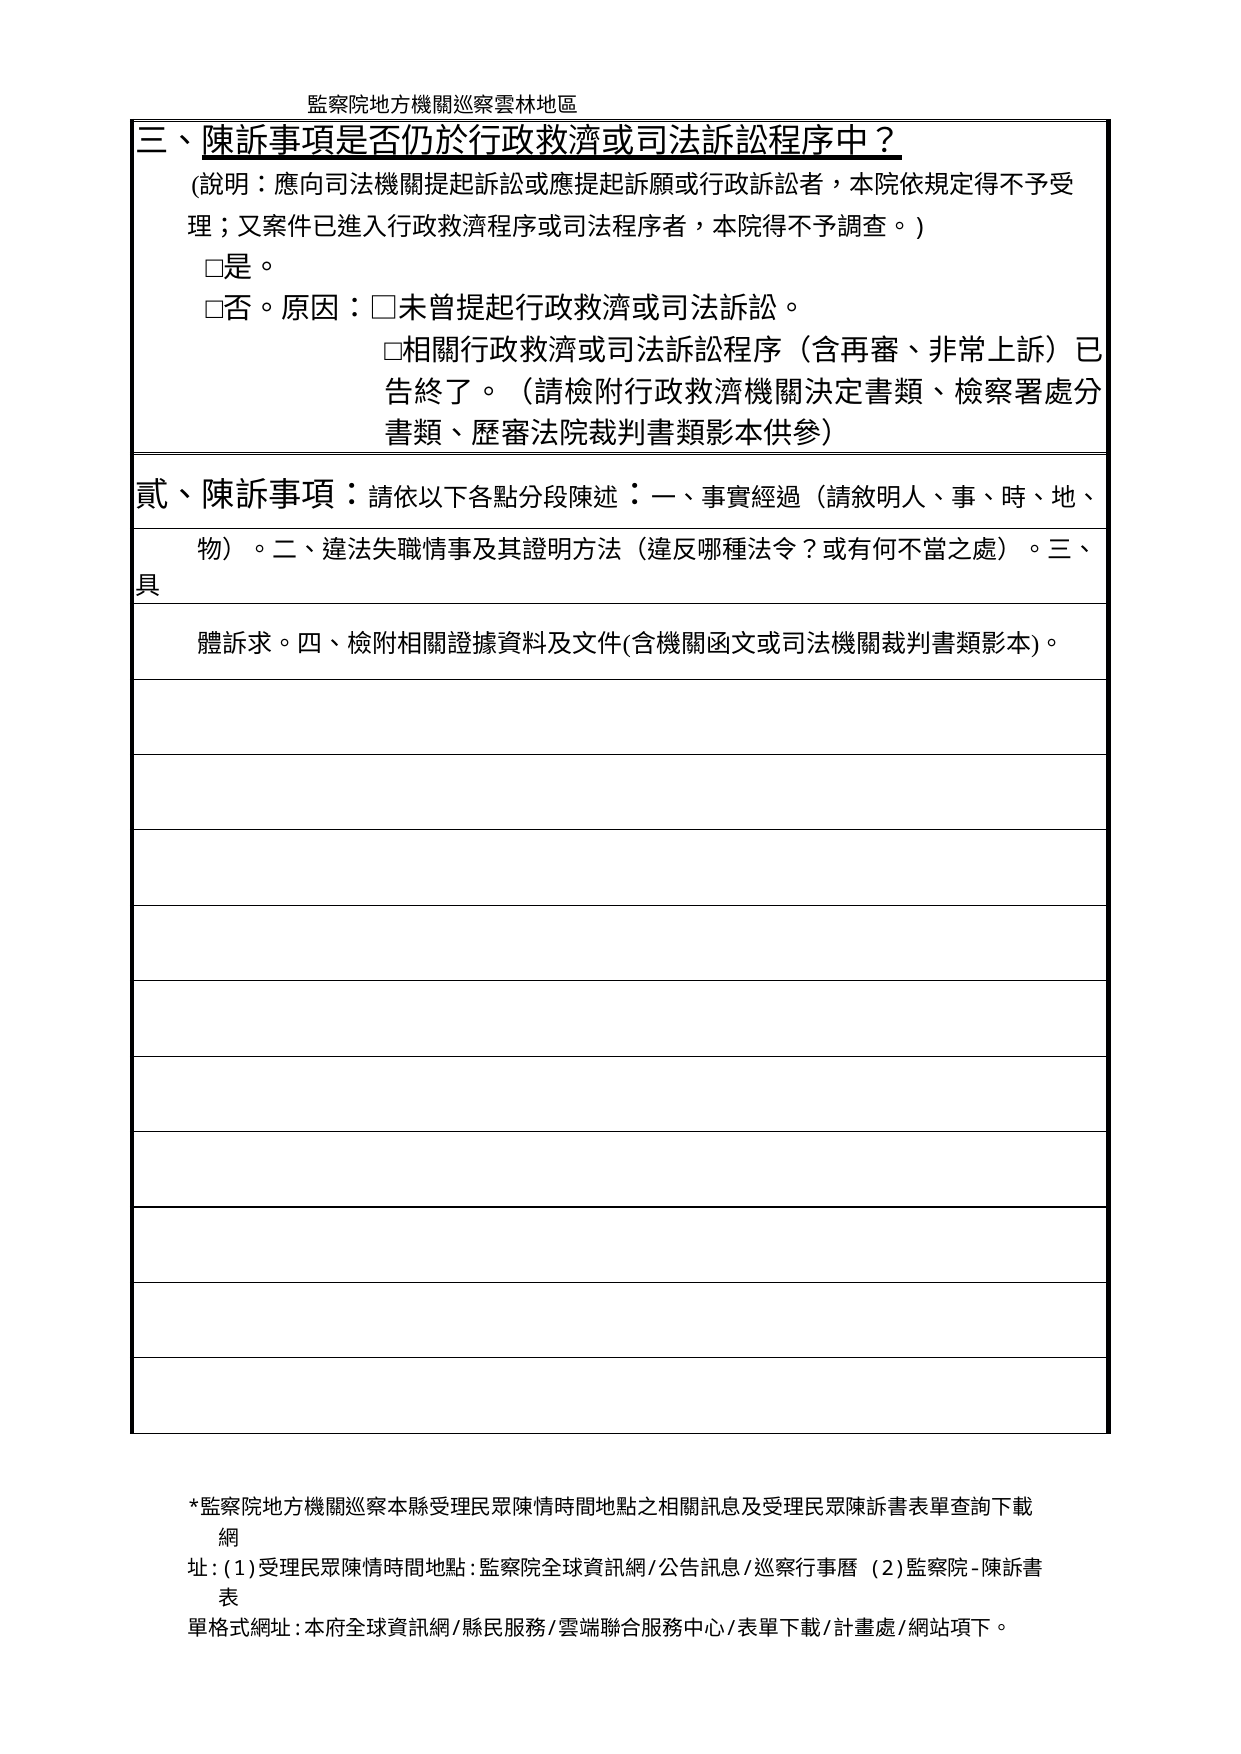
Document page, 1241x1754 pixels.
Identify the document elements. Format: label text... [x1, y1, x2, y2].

table_cell [134, 830, 1106, 905]
table_cell [134, 1132, 1106, 1206]
table_cell 三、陳訴事項是否仍於行政救濟或司法訴訟程序中？ (說明：應向司法機關提起訴訟或應提起訴願或行政訴訟者，本院依規定得不予受理；又案件已進入行政救濟程序或司法程序者，本院得不予調查。) □是。 □否。原因：□未曾提起行政救濟或司法訴訟。 □相關行政救濟或司法訴訟程序（含再審、非常上訴）已告終了。（請檢附行政救濟機關決定書類、檢察署處分書類、歷審法院裁判書類影本供參） [134, 122, 1106, 452]
table_cell [134, 1283, 1106, 1357]
table_cell [134, 906, 1106, 980]
table_cell 體訴求。四、檢附相關證據資料及文件(含機關函文或司法機關裁判書類影本)。 [134, 604, 1106, 678]
table_cell 物）。二、違法失職情事及其證明方法（違反哪種法令？或有何不當之處）。三、具 [134, 529, 1106, 603]
table_cell [134, 1057, 1106, 1131]
table_cell 貳、陳訴事項：請依以下各點分段陳述：一、事實經過（請敘明人、事、時、地、 [134, 455, 1106, 528]
table_cell [134, 1208, 1106, 1282]
table_cell [134, 755, 1106, 829]
table_cell [134, 1358, 1106, 1433]
table_cell [134, 981, 1106, 1056]
table_cell [134, 680, 1106, 754]
